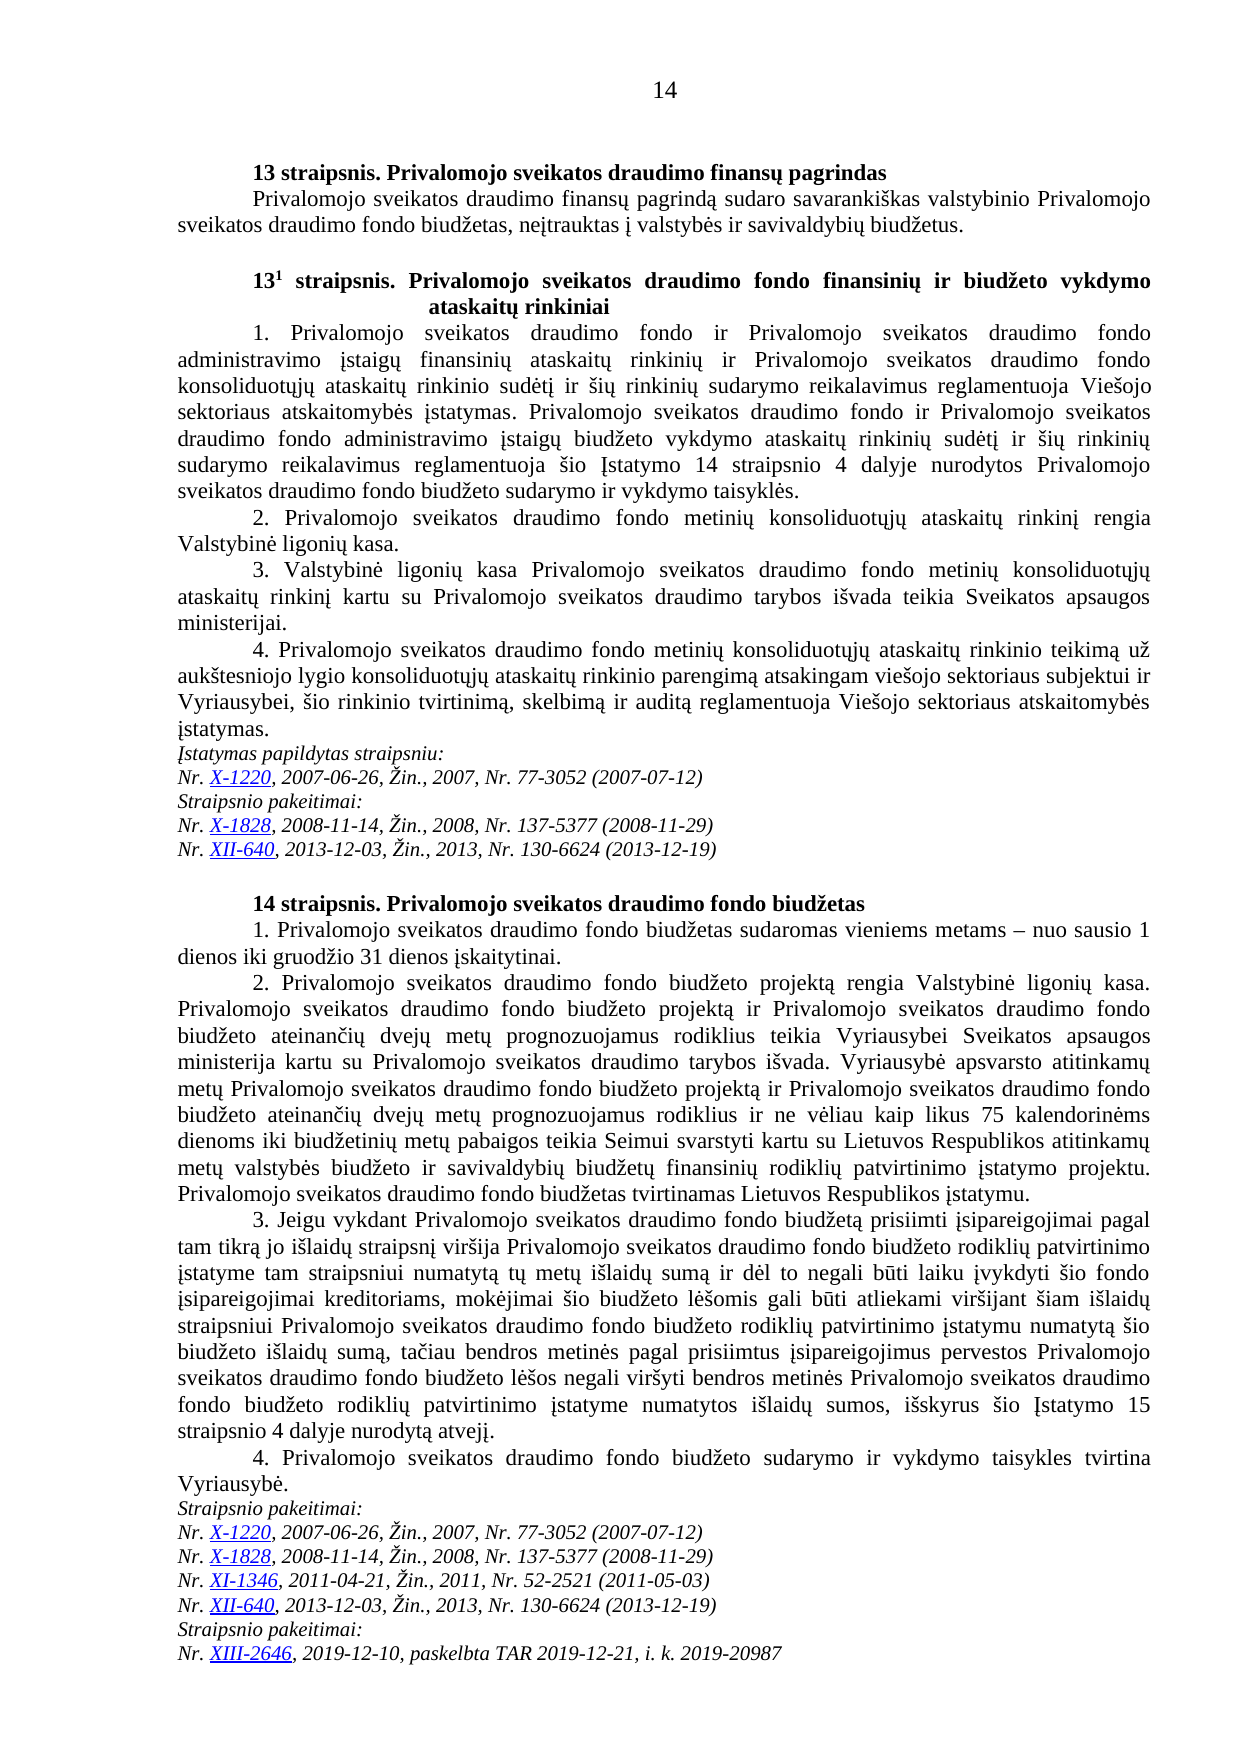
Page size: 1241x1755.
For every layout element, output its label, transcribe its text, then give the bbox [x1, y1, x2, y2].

text Nr. XII-640, 2013-12-03, Žin., 2013, Nr. 130-6624 (2013-12-19) [177, 1592, 1152, 1617]
text Nr. XI-1346, 2011-04-21, Žin., 2011, Nr. 52-2521 (2011-05-03) [177, 1568, 1152, 1592]
text Nr. XIII-2646, 2019-12-10, paskelbta TAR 2019-12-21, i. k. 2019-20987 [177, 1641, 1152, 1665]
text 1. Privalomojo sveikatos draudimo fondo ir Privalomojo sveikatos draudimo fondo administravimo įstaigų finansinių ataskaitų rinkinių ir Privalomojo sveikatos draudimo fondo konsoliduotųjų ataskaitų rinkinio sudėtį ir šių rinkinių sudarymo reikalavimus reglamentuoja Viešojo sektoriaus atskaitomybės įstatymas. Privalomojo sveikatos draudimo fondo ir Privalomojo sveikatos draudimo fondo administravimo įstaigų biudžeto vykdymo ataskaitų rinkinių sudėtį ir šių rinkinių sudarymo reikalavimus reglamentuoja šio Įstatymo 14 straipsnio 4 dalyje nurodytos Privalomojo sveikatos draudimo fondo biudžeto sudarymo ir vykdymo taisyklės. [177, 319, 1152, 504]
text Nr. X-1220, 2007-06-26, Žin., 2007, Nr. 77-3052 (2007-07-12) [177, 1520, 1152, 1544]
text Straipsnio pakeitimai: [177, 1496, 1152, 1520]
text 13 straipsnis. Privalomojo sveikatos draudimo finansų pagrindas [177, 159, 1152, 185]
text 4. Privalomojo sveikatos draudimo fondo metinių konsoliduotųjų ataskaitų rinkinio teikimą už aukštesniojo lygio konsoliduotųjų ataskaitų rinkinio parengimą atsakingam viešojo sektoriaus subjektui ir Vyriausybei, šio rinkinio tvirtinimą, skelbimą ir auditą reglamentuoja Viešojo sektoriaus atskaitomybės įstatymas. [177, 636, 1152, 741]
text Nr. X-1828, 2008-11-14, Žin., 2008, Nr. 137-5377 (2008-11-29) [177, 1544, 1152, 1568]
text 1. Privalomojo sveikatos draudimo fondo biudžetas sudaromas vieniems metams – nuo sausio 1 dienos iki gruodžio 31 dienos įskaitytinai. [177, 916, 1152, 969]
text Nr. X-1828, 2008-11-14, Žin., 2008, Nr. 137-5377 (2008-11-29) [177, 813, 1152, 837]
text Privalomojo sveikatos draudimo finansų pagrindą sudaro savarankiškas valstybinio Privalomojo sveikatos draudimo fondo biudžetas, neįtrauktas į valstybės ir savivaldybių biudžetus. [177, 185, 1152, 238]
text 2. Privalomojo sveikatos draudimo fondo metinių konsoliduotųjų ataskaitų rinkinį rengia Valstybinė ligonių kasa. [177, 504, 1152, 557]
text Straipsnio pakeitimai: [177, 789, 1152, 813]
text Straipsnio pakeitimai: [177, 1617, 1152, 1641]
text 4. Privalomojo sveikatos draudimo fondo biudžeto sudarymo ir vykdymo taisykles tvirtina Vyriausybė. [177, 1443, 1152, 1496]
text Nr. X-1220, 2007-06-26, Žin., 2007, Nr. 77-3052 (2007-07-12) [177, 765, 1152, 789]
text 3. Jeigu vykdant Privalomojo sveikatos draudimo fondo biudžetą prisiimti įsipareigojimai pagal tam tikrą jo išlaidų straipsnį viršija Privalomojo sveikatos draudimo fondo biudžeto rodiklių patvirtinimo įstatyme tam straipsniui numatytą tų metų išlaidų sumą ir dėl to negali būti laiku įvykdyti šio fondo įsipareigojimai kreditoriams, mokėjimai šio biudžeto lėšomis gali būti atliekami viršijant šiam išlaidų straipsniui Privalomojo sveikatos draudimo fondo biudžeto rodiklių patvirtinimo įstatymu numatytą šio biudžeto išlaidų sumą, tačiau bendros metinės pagal prisiimtus įsipareigojimus pervestos Privalomojo sveikatos draudimo fondo biudžeto lėšos negali viršyti bendros metinės Privalomojo sveikatos draudimo fondo biudžeto rodiklių patvirtinimo įstatyme numatytos išlaidų sumos, išskyrus šio Įstatymo 15 straipsnio 4 dalyje nurodytą atvejį. [177, 1206, 1152, 1443]
text 2. Privalomojo sveikatos draudimo fondo biudžeto projektą rengia Valstybinė ligonių kasa. Privalomojo sveikatos draudimo fondo biudžeto projektą ir Privalomojo sveikatos draudimo fondo biudžeto ateinančių dvejų metų prognozuojamus rodiklius teikia Vyriausybei Sveikatos apsaugos ministerija kartu su Privalomojo sveikatos draudimo tarybos išvada. Vyriausybė apsvarsto atitinkamų metų Privalomojo sveikatos draudimo fondo biudžeto projektą ir Privalomojo sveikatos draudimo fondo biudžeto ateinančių dvejų metų prognozuojamus rodiklius ir ne vėliau kaip likus 75 kalendorinėms dienoms iki biudžetinių metų pabaigos teikia Seimui svarstyti kartu su Lietuvos Respublikos atitinkamų metų valstybės biudžeto ir savivaldybių biudžetų finansinių rodiklių patvirtinimo įstatymo projektu. Privalomojo sveikatos draudimo fondo biudžetas tvirtinamas Lietuvos Respublikos įstatymu. [177, 969, 1152, 1206]
text 3. Valstybinė ligonių kasa Privalomojo sveikatos draudimo fondo metinių konsoliduotųjų ataskaitų rinkinį kartu su Privalomojo sveikatos draudimo tarybos išvada teikia Sveikatos apsaugos ministerijai. [177, 557, 1152, 636]
text 131 straipsnis. Privalomojo sveikatos draudimo fondo finansinių ir biudžeto vykdymo ataskaitų rinkiniai [252, 267, 1152, 319]
text 14 straipsnis. Privalomojo sveikatos draudimo fondo biudžetas [177, 890, 1152, 916]
text Įstatymas papildytas straipsniu: [177, 741, 1152, 765]
text Nr. XII-640, 2013-12-03, Žin., 2013, Nr. 130-6624 (2013-12-19) [177, 837, 1152, 861]
